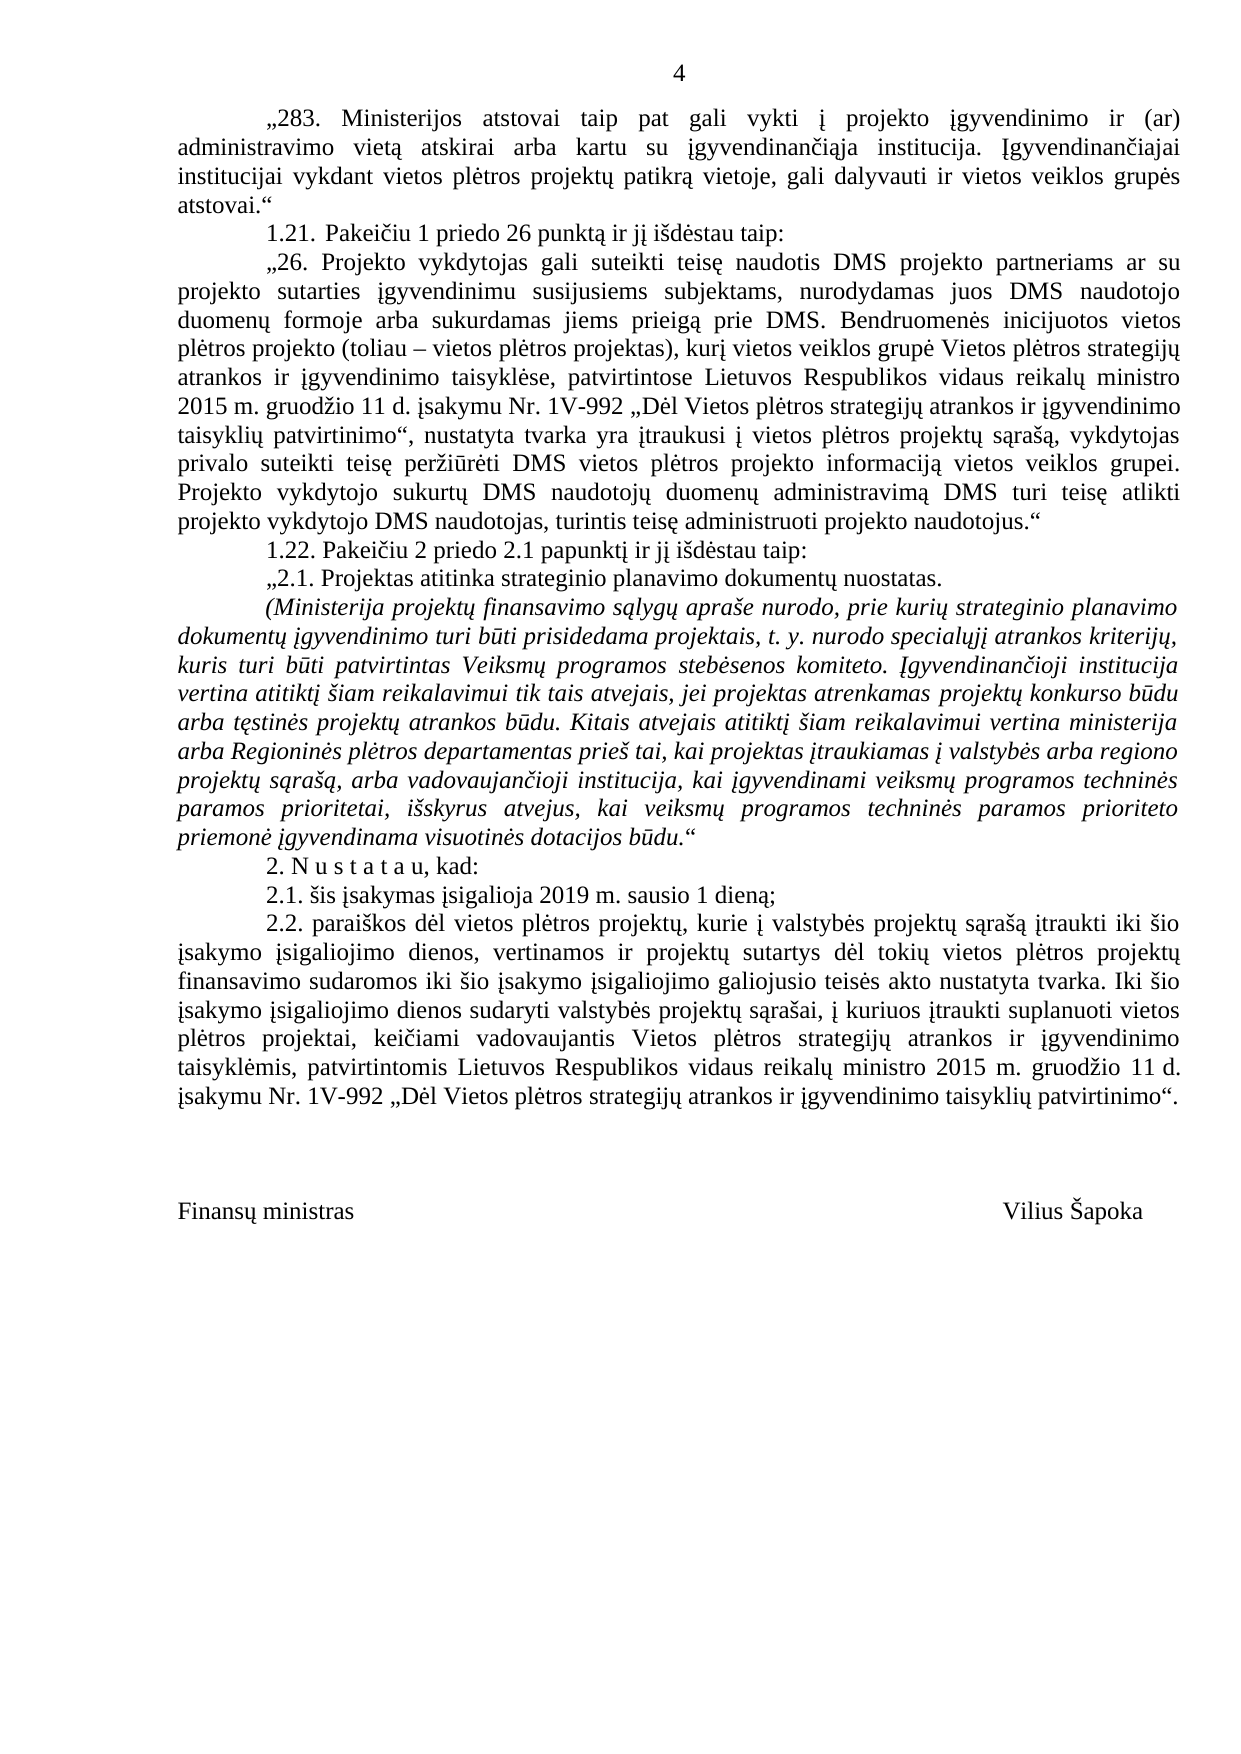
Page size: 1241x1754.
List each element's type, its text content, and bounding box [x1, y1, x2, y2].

text „2.1. Projektas atitinka strateginio planavimo dokumentų nuostatas. [177, 563, 1181, 592]
text Finansų ministras Vilius Šapoka [177, 1196, 1181, 1225]
text 2.1. šis įsakymas įsigalioja 2019 m. sausio 1 dieną; [266, 880, 1181, 908]
text „283. Ministerijos atstovai taip pat gali vykti į projekto įgyvendinimo ir (ar) administravimo vietą atskirai arba kartu su įgyvendinančiąja institucija. Įgyvendinančiajai institucijai vykdant vietos plėtros projektų patikrą vietoje, gali dalyvauti ir vietos veiklos grupės atstovai.“ [177, 103, 1181, 218]
text 2. N u s t a t a u, kad: [266, 851, 1181, 880]
text 1.21. Pakeičiu 1 priedo 26 punktą ir jį išdėstau taip: [177, 218, 1181, 247]
text 1.22. Pakeičiu 2 priedo 2.1 papunktį ir jį išdėstau taip: [177, 535, 1181, 563]
text (Ministerija projektų finansavimo sąlygų apraše nurodo, prie kurių strateginio planavimo dokumentų įgyvendinimo turi būti prisidedama projektais, t. y. nurodo specialųjį atrankos kriterijų, kuris turi būti patvirtintas Veiksmų programos stebėsenos komiteto. Įgyvendinančioji institucija vertina atitiktį šiam reikalavimui tik tais atvejais, jei projektas atrenkamas projektų konkurso būdu arba tęstinės projektų atrankos būdu. Kitais atvejais atitiktį šiam reikalavimui vertina ministerija arba Regioninės plėtros departamentas prieš tai, kai projektas įtraukiamas į valstybės arba regiono projektų sąrašą, arba vadovaujančioji institucija, kai įgyvendinami veiksmų programos techninės paramos prioritetai, išskyrus atvejus, kai veiksmų programos techninės paramos prioriteto priemonė įgyvendinama visuotinės dotacijos būdu.“ [177, 592, 1181, 851]
text 2.2. paraiškos dėl vietos plėtros projektų, kurie į valstybės projektų sąrašą įtraukti iki šio įsakymo įsigaliojimo dienos, vertinamos ir projektų sutartys dėl tokių vietos plėtros projektų finansavimo sudaromos iki šio įsakymo įsigaliojimo galiojusio teisės akto nustatyta tvarka. Iki šio įsakymo įsigaliojimo dienos sudaryti valstybės projektų sąrašai, į kuriuos įtraukti suplanuoti vietos plėtros projektai, keičiami vadovaujantis Vietos plėtros strategijų atrankos ir įgyvendinimo taisyklėmis, patvirtintomis Lietuvos Respublikos vidaus reikalų ministro 2015 m. gruodžio 11 d. įsakymu Nr. 1V-992 „Dėl Vietos plėtros strategijų atrankos ir įgyvendinimo taisyklių patvirtinimo“. [177, 908, 1181, 1110]
text „26. Projekto vykdytojas gali suteikti teisę naudotis DMS projekto partneriams ar su projekto sutarties įgyvendinimu susijusiems subjektams, nurodydamas juos DMS naudotojo duomenų formoje arba sukurdamas jiems prieigą prie DMS. Bendruomenės inicijuotos vietos plėtros projekto (toliau – vietos plėtros projektas), kurį vietos veiklos grupė Vietos plėtros strategijų atrankos ir įgyvendinimo taisyklėse, patvirtintose Lietuvos Respublikos vidaus reikalų ministro 2015 m. gruodžio 11 d. įsakymu Nr. 1V-992 „Dėl Vietos plėtros strategijų atrankos ir įgyvendinimo taisyklių patvirtinimo“, nustatyta tvarka yra įtraukusi į vietos plėtros projektų sąrašą, vykdytojas privalo suteikti teisę peržiūrėti DMS vietos plėtros projekto informaciją vietos veiklos grupei. Projekto vykdytojo sukurtų DMS naudotojų duomenų administravimą DMS turi teisę atlikti projekto vykdytojo DMS naudotojas, turintis teisę administruoti projekto naudotojus.“ [177, 247, 1181, 535]
